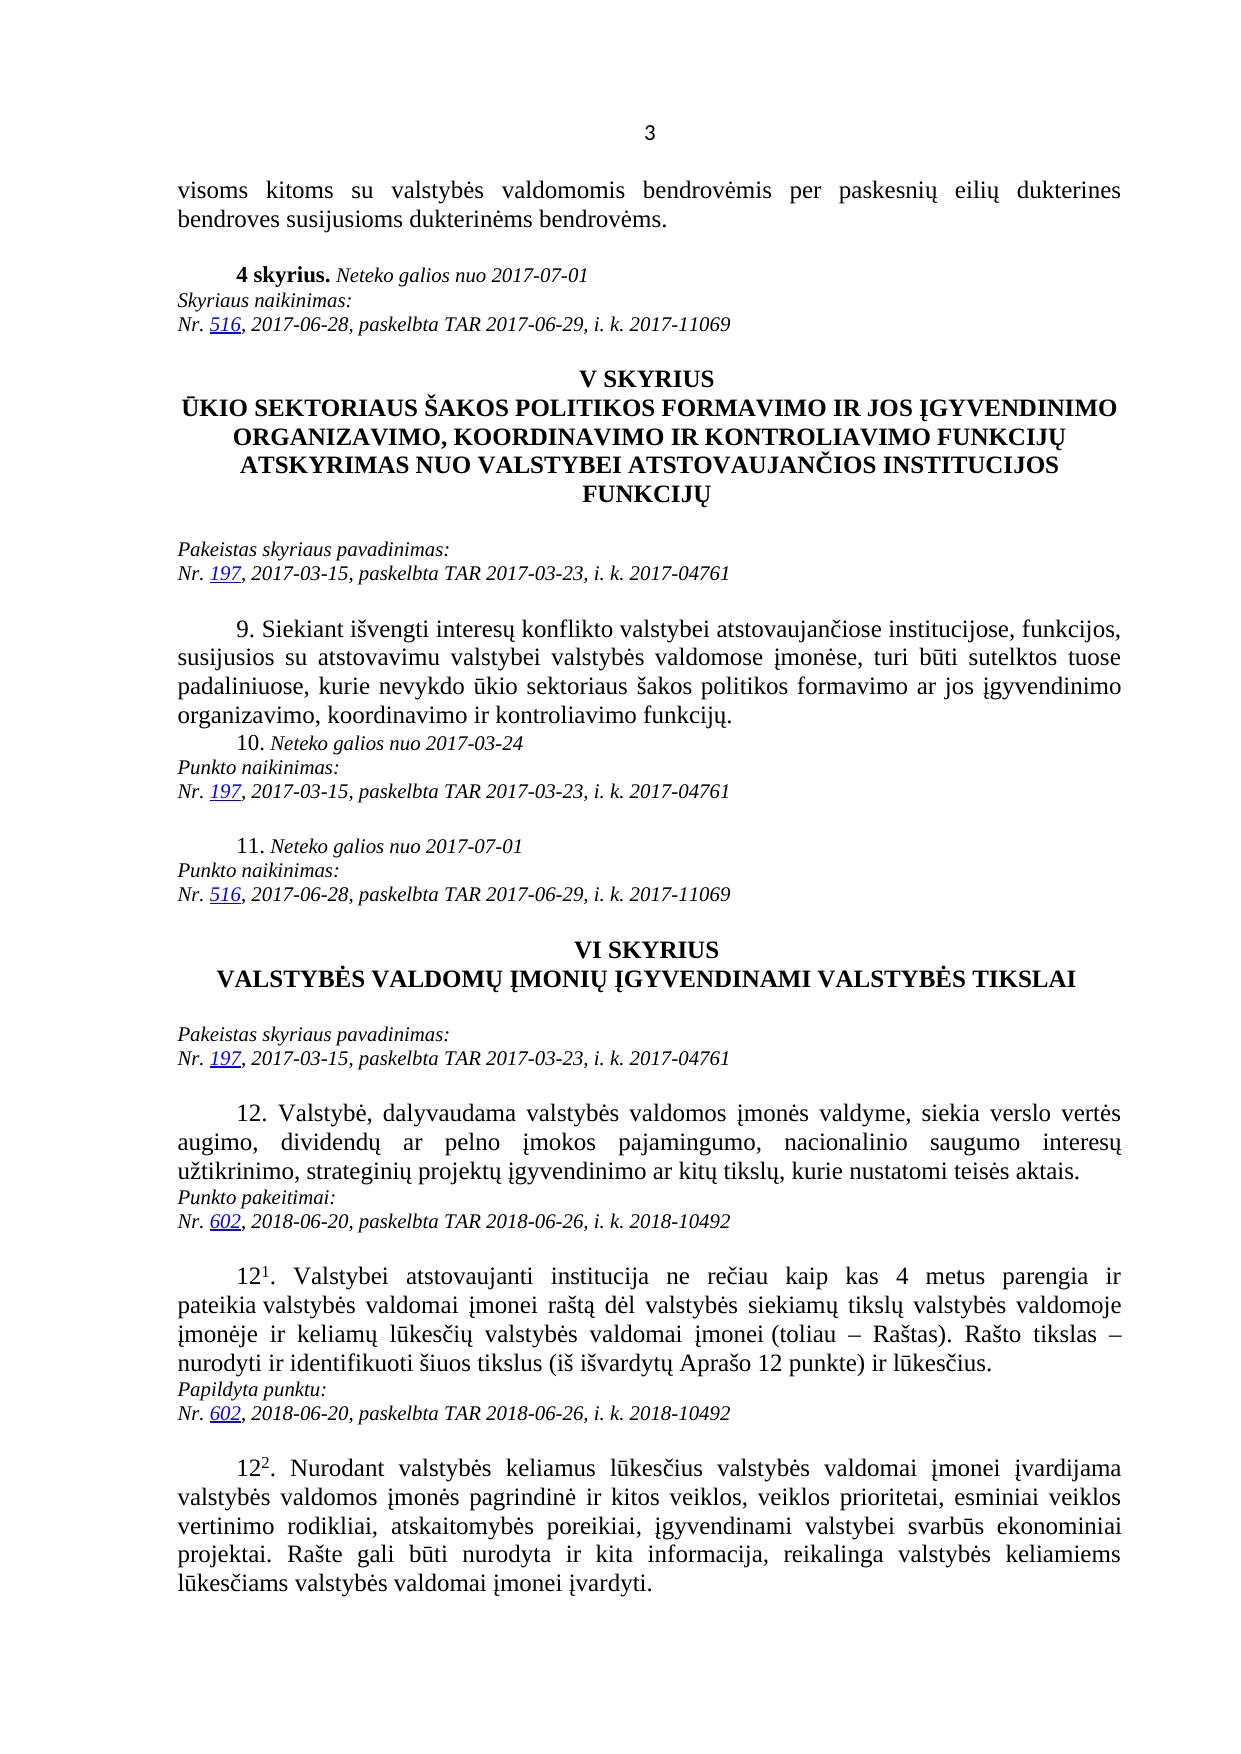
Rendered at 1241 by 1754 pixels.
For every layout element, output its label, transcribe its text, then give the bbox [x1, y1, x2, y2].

text Nr. 197, 2017-03-15, paskelbta TAR 2017-03-23, i. k. 2017-04761 [177, 561, 1122, 585]
text VI SKYRIUS VALSTYBĖS VALDOMŲ ĮMONIŲ ĮGYVENDINAMI VALSTYBĖS TIKSLAI [177, 935, 1122, 993]
text Nr. 197, 2017-03-15, paskelbta TAR 2017-03-23, i. k. 2017-04761 [177, 779, 1122, 803]
text Pakeistas skyriaus pavadinimas: [177, 537, 1122, 561]
text 9. Siekiant išvengti interesų konflikto valstybei atstovaujančiose institucijose, funkcijos, susijusios su atstovavimu valstybei valstybės valdomose įmonėse, turi būti sutelktos tuose padaliniuose, kurie nevykdo ūkio sektoriaus šakos politikos formavimo ar jos įgyvendinimo organizavimo, koordinavimo ir kontroliavimo funkcijų. [177, 614, 1122, 729]
text Nr. 516, 2017-06-28, paskelbta TAR 2017-06-29, i. k. 2017-11069 [177, 882, 1122, 906]
text Skyriaus naikinimas: [177, 287, 1122, 312]
text Punkto naikinimas: [177, 858, 1122, 882]
text Nr. 602, 2018-06-20, paskelbta TAR 2018-06-26, i. k. 2018-10492 [177, 1401, 1122, 1424]
text Pakeistas skyriaus pavadinimas: [177, 1021, 1122, 1046]
text Papildyta punktu: [177, 1376, 1122, 1401]
text Punkto pakeitimai: [177, 1184, 1122, 1209]
text 122. Nurodant valstybės keliamus lūkesčius valstybės valdomai įmonei įvardijama valstybės valdomos įmonės pagrindinė ir kitos veiklos, veiklos prioritetai, esminiai veiklos vertinimo rodikliai, atskaitomybės poreikiai, įgyvendinami valstybei svarbūs ekonominiai projektai. Rašte gali būti nurodyta ir kita informacija, reikalinga valstybės keliamiems lūkesčiams valstybės valdomai įmonei įvardyti. [177, 1453, 1122, 1597]
text Nr. 516, 2017-06-28, paskelbta TAR 2017-06-29, i. k. 2017-11069 [177, 312, 1122, 336]
text 11. Neteko galios nuo 2017-07-01 [177, 832, 1122, 858]
text V SKYRIUS ŪKIO SEKTORIAUS ŠAKOS POLITIKOS FORMAVIMO IR JOS ĮGYVENDINIMO ORGANIZAVIMO, KOORDINAVIMO IR KONTROLIAVIMO FUNKCIJŲ ATSKYRIMAS NUO VALSTYBEI ATSTOVAUJANČIOS INSTITUCIJOS FUNKCIJŲ [177, 364, 1122, 508]
text 10. Neteko galios nuo 2017-03-24 [177, 729, 1122, 755]
text Nr. 602, 2018-06-20, paskelbta TAR 2018-06-26, i. k. 2018-10492 [177, 1209, 1122, 1233]
text 4 skyrius. Neteko galios nuo 2017-07-01 [177, 261, 1122, 287]
text Nr. 197, 2017-03-15, paskelbta TAR 2017-03-23, i. k. 2017-04761 [177, 1046, 1122, 1069]
text Punkto naikinimas: [177, 755, 1122, 779]
text visoms kitoms su valstybės valdomomis bendrovėmis per paskesnių eilių dukterines bendroves susijusioms dukterinėms bendrovėms. [177, 175, 1122, 232]
text 121. Valstybei atstovaujanti institucija ne rečiau kaip kas 4 metus parengia ir pateikia valstybės valdomai įmonei raštą dėl valstybės siekiamų tikslų valstybės valdomoje įmonėje ir keliamų lūkesčių valstybės valdomai įmonei (toliau – Raštas). Rašto tikslas – nurodyti ir identifikuoti šiuos tikslus (iš išvardytų Aprašo 12 punkte) ir lūkesčius. [177, 1261, 1122, 1376]
text 12. Valstybė, dalyvaudama valstybės valdomos įmonės valdyme, siekia verslo vertės augimo, dividendų ar pelno įmokos pajamingumo, nacionalinio saugumo interesų užtikrinimo, strateginių projektų įgyvendinimo ar kitų tikslų, kurie nustatomi teisės aktais. [177, 1098, 1122, 1184]
